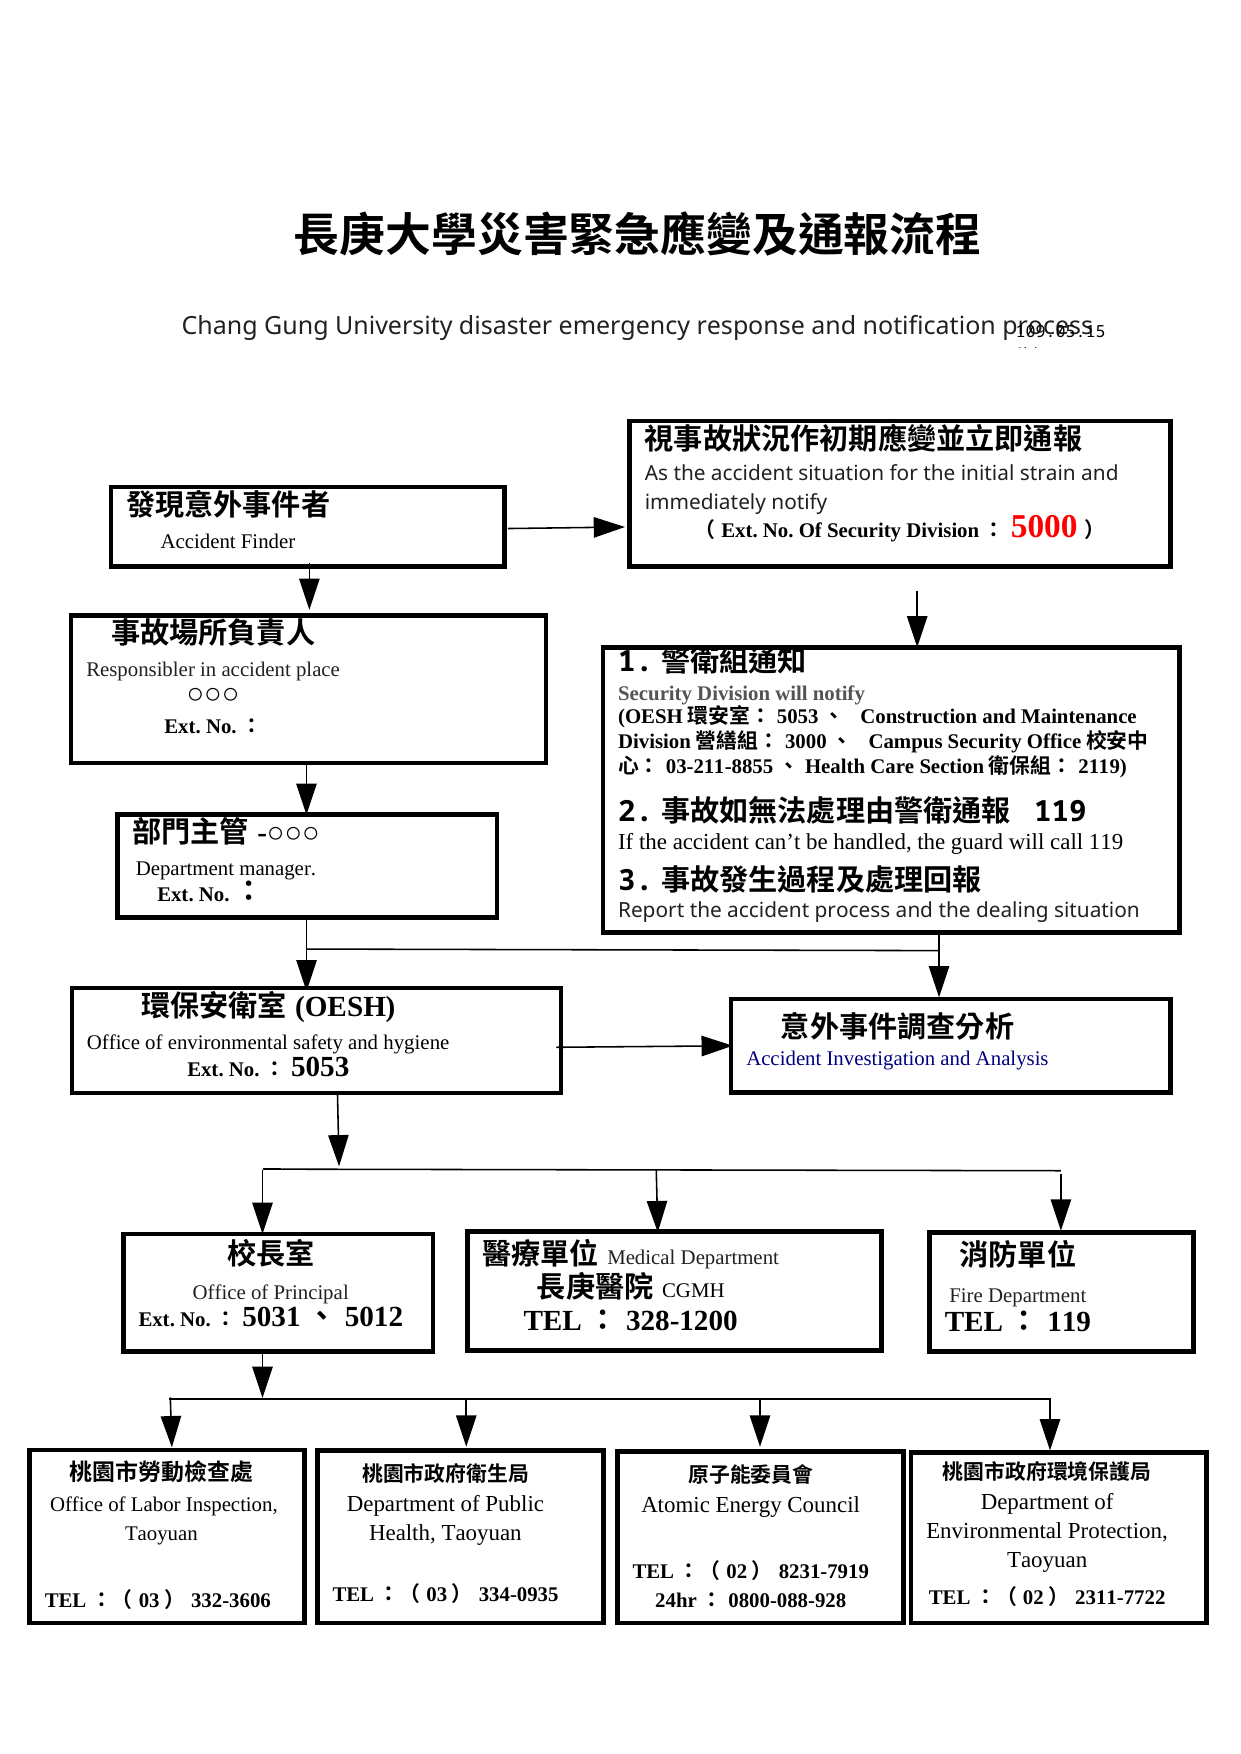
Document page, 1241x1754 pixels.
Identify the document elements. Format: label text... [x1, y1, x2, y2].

text Chang Gung University disaster emergency response and notification process [1000, 312, 1125, 346]
text 長庚大學災害緊急應變及通報流程 [150, 158, 1125, 283]
text Chang Gung University disaster emergency response and notification process [150, 283, 1125, 346]
text 109.05.15修訂 [1015, 319, 1115, 347]
